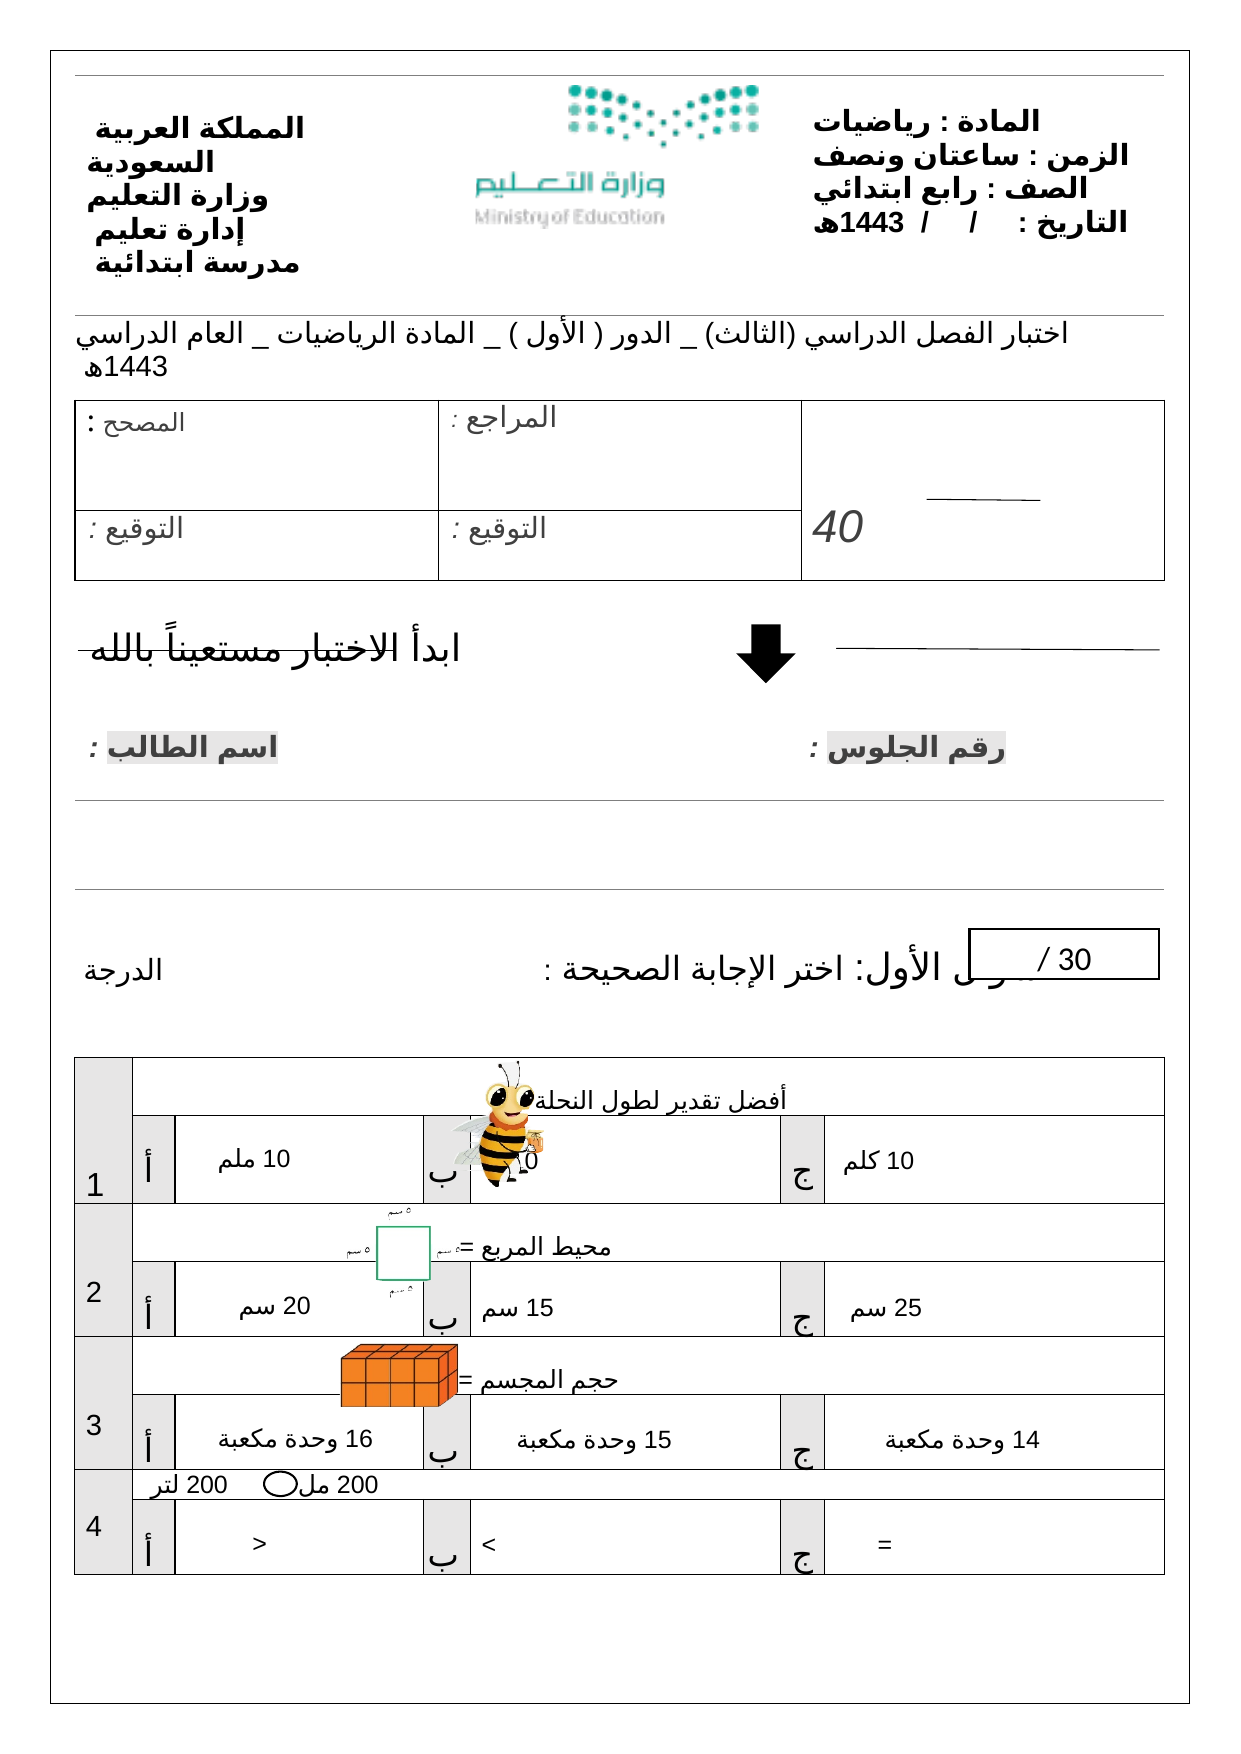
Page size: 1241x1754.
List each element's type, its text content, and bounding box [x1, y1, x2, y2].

table_header المملكة العربية السعودية وزارة التعليم إدارة تعليم مدرسة ابتدائية [75, 76, 438, 315]
table_cell ج [781, 1395, 824, 1469]
table_cell 4 [75, 1470, 132, 1574]
table_cell 15 سم [471, 1262, 780, 1336]
table_cell أ [133, 1500, 143, 1574]
table_cell التوقيع : [76, 511, 438, 580]
table_cell 2 [75, 1204, 132, 1336]
table_cell أ [133, 1395, 143, 1469]
table_header [461, 78, 777, 262]
table_cell 10 كلم [825, 1116, 1164, 1203]
table_cell 10 م [471, 1116, 780, 1203]
table_cell < [176, 1500, 423, 1574]
table_header اسم الطالب : [75, 731, 795, 800]
table_cell ب [424, 1395, 470, 1469]
table_cell 25 سم [825, 1262, 1164, 1336]
text ابدأ الاختبار مستعيناً بالله [75, 626, 751, 669]
table_cell 10 ملم [176, 1116, 423, 1203]
table_cell ج [781, 1116, 824, 1203]
table_header المادة : رياضيات الزمن : ساعتان ونصف الصف : رابع ابتدائي التاريخ : / / 1443ھ [801, 76, 1164, 315]
table_cell أ [133, 1116, 174, 1203]
table_cell أ [164, 1500, 174, 1574]
table_cell > [471, 1500, 780, 1574]
table_header المصحح : [76, 401, 438, 510]
table_header 40 [802, 401, 1164, 580]
table_cell 16 وحدة مكعبة [176, 1395, 423, 1469]
table_cell أ [164, 1262, 174, 1336]
table_cell ب [424, 1500, 470, 1574]
table_cell حجم المجسم = [133, 1337, 1164, 1394]
text السؤال الأول: اختر الإجابة الصحيحة : الدرجة [75, 945, 1000, 988]
table_header [438, 76, 801, 315]
text [781, 626, 1165, 669]
table_header رقم الجلوس : [795, 731, 1164, 800]
table_cell أ [164, 1395, 174, 1469]
table_cell ب [424, 1116, 470, 1203]
table_header أفضل تقدير لطول النحلة [133, 1058, 1164, 1115]
table_cell ب [424, 1262, 470, 1336]
table_cell 20 سم [176, 1262, 423, 1336]
table_cell = [825, 1500, 1164, 1574]
text اختبار الفصل الدراسي (الثالث) _ الدور ( الأول ) _ المادة الرياضيات _ العام الدراسي 1443ھ [75, 316, 1165, 383]
table_cell ج [781, 1262, 824, 1336]
table_header المراجع : [439, 401, 801, 510]
table_cell 3 [75, 1337, 132, 1469]
table_cell التوقيع : [439, 511, 801, 580]
table_cell محيط المربع = [133, 1204, 1164, 1261]
table_cell 200 مل 200 لتر [133, 1470, 1164, 1499]
table_cell 14 وحدة مكعبة [825, 1395, 1164, 1469]
text السؤال الأول: اختر الإجابة الصحيحة : الدرجة [998, 945, 1165, 988]
table_cell أ [133, 1262, 143, 1336]
table_cell ج [781, 1500, 824, 1574]
table_cell 15 وحدة مكعبة [471, 1395, 780, 1469]
table_header 1 [75, 1058, 132, 1203]
table_header [75, 853, 1164, 889]
